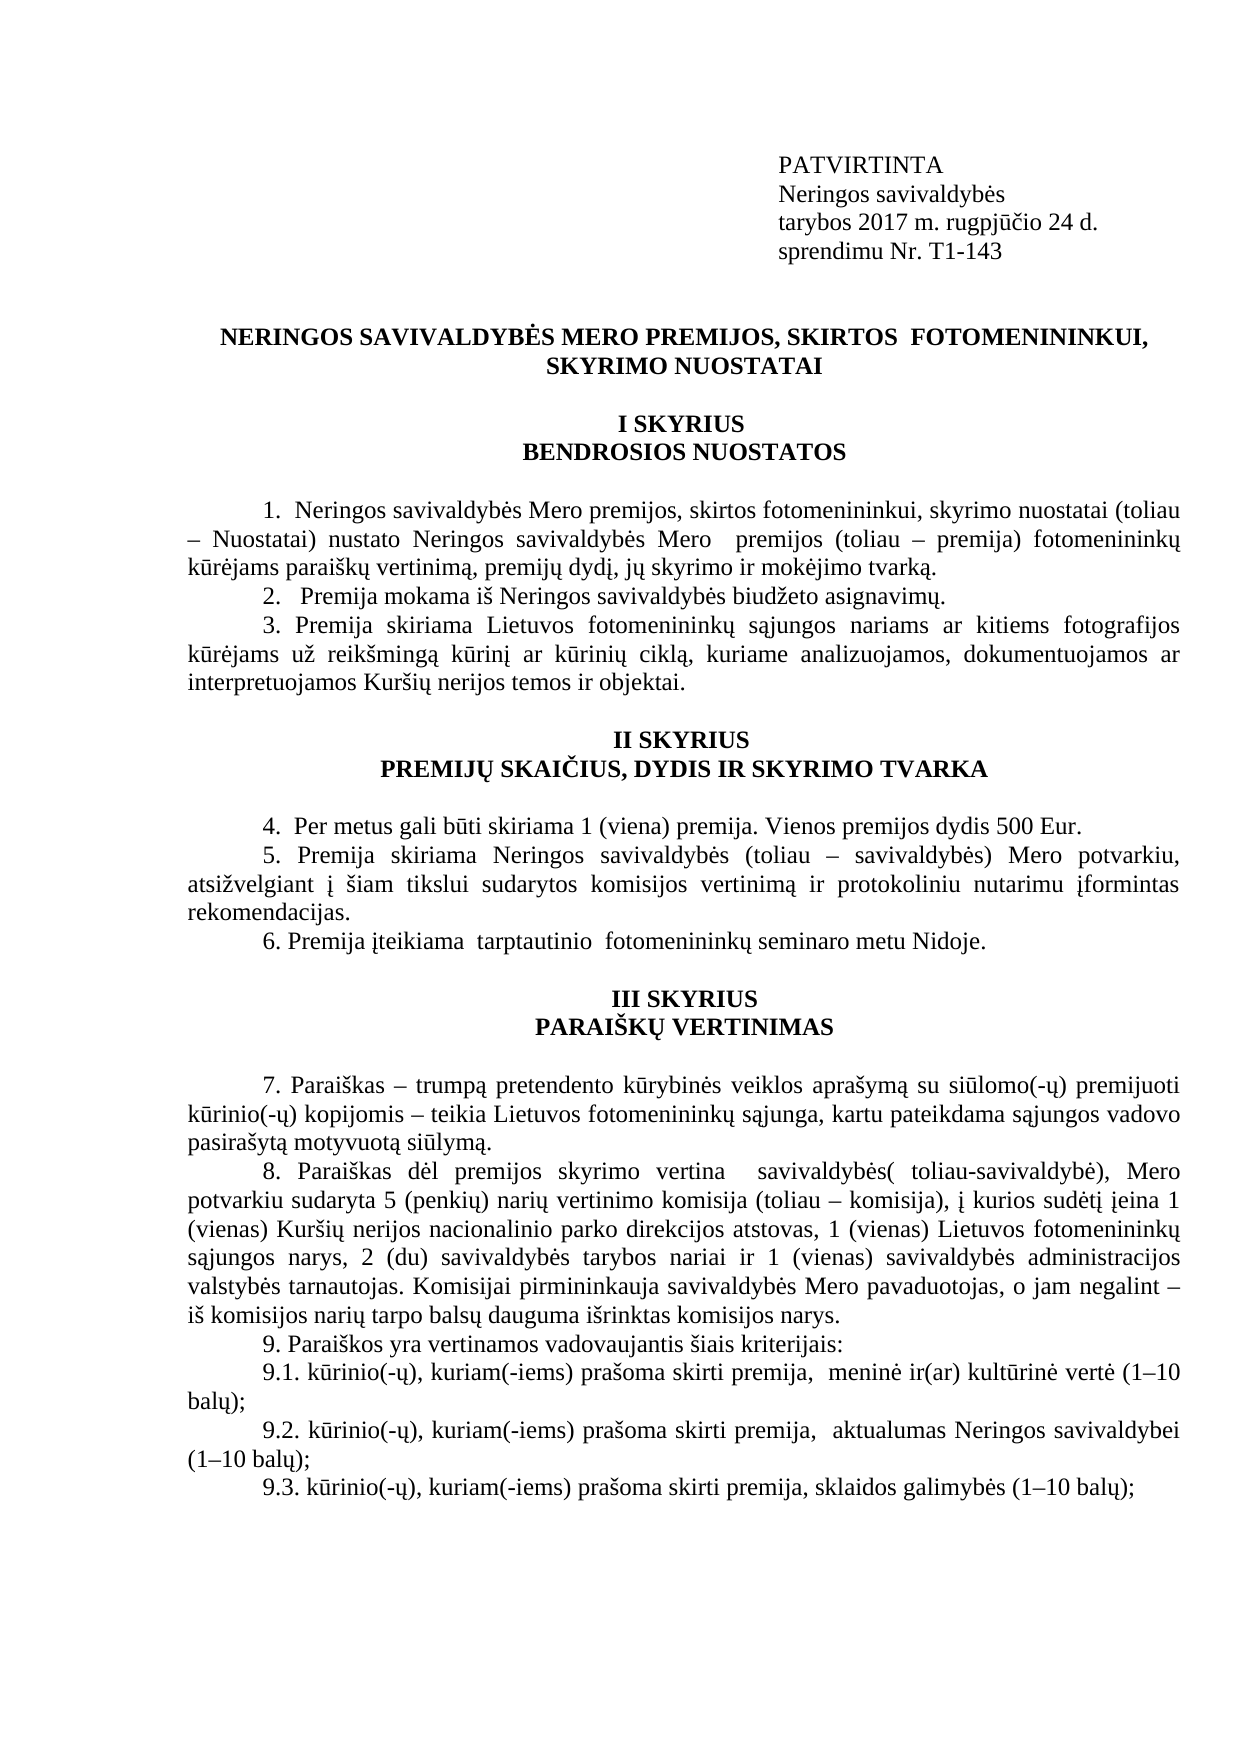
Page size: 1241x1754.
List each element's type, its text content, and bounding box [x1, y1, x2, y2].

text PREMIJŲ SKAIČIUS, DYDIS IR SKYRIMO TVARKA [187, 754, 1181, 782]
text 9.1. kūrinio(-ų), kuriam(-iems) prašoma skirti premija, meninė ir(ar) kultūrinė vertė (1–10 balų); [187, 1357, 1181, 1415]
text 2. Premija mokama iš Neringos savivaldybės biudžeto asignavimų. [187, 581, 1181, 610]
text 3. Premija skiriama Lietuvos fotomenininkų sąjungos nariams ar kitiems fotografijos kūrėjams už reikšmingą kūrinį ar kūrinių ciklą, kuriame analizuojamos, dokumentuojamos ar interpretuojamos Kuršių nerijos temos ir objektai. [187, 610, 1181, 696]
text 6. Premija įteikiama tarptautinio fotomenininkų seminaro metu Nidoje. [187, 926, 1181, 955]
text 9.3. kūrinio(-ų), kuriam(-iems) prašoma skirti premija, sklaidos galimybės (1–10 balų); [187, 1472, 1181, 1501]
text Neringos savivaldybės [187, 179, 1181, 207]
text 9.2. kūrinio(-ų), kuriam(-iems) prašoma skirti premija, aktualumas Neringos savivaldybei (1–10 balų); [187, 1415, 1181, 1472]
text 8. Paraiškas dėl premijos skyrimo vertina savivaldybės( toliau-savivaldybė), Mero potvarkiu sudaryta 5 (penkių) narių vertinimo komisija (toliau – komisija), į kurios sudėtį įeina 1 (vienas) Kuršių nerijos nacionalinio parko direkcijos atstovas, 1 (vienas) Lietuvos fotomenininkų sąjungos narys, 2 (du) savivaldybės tarybos nariai ir 1 (vienas) savivaldybės administracijos valstybės tarnautojas. Komisijai pirmininkauja savivaldybės Mero pavaduotojas, o jam negalint – iš komisijos narių tarpo balsų dauguma išrinktas komisijos narys. [187, 1156, 1181, 1329]
text 4. Per metus gali būti skiriama 1 (viena) premija. Vienos premijos dydis 500 Eur. [187, 811, 1181, 840]
text 5. Premija skiriama Neringos savivaldybės (toliau – savivaldybės) Mero potvarkiu, atsižvelgiant į šiam tikslui sudarytos komisijos vertinimą ir protokoliniu nutarimu įformintas rekomendacijas. [187, 840, 1181, 926]
text I SKYRIUS [187, 409, 1181, 437]
text PATVIRTINTA [778, 150, 1181, 179]
text II SKYRIUS [187, 725, 1181, 754]
text BENDROSIOS NUOSTATOS [187, 437, 1181, 466]
text 7. Paraiškas – trumpą pretendento kūrybinės veiklos aprašymą su siūlomo(-ų) premijuoti kūrinio(-ų) kopijomis – teikia Lietuvos fotomenininkų sąjunga, kartu pateikdama sąjungos vadovo pasirašytą motyvuotą siūlymą. [187, 1070, 1181, 1156]
text PARAIŠKŲ VERTINIMAS [187, 1012, 1181, 1041]
text tarybos 2017 m. rugpjūčio 24 d. [187, 207, 1181, 236]
text 9. Paraiškos yra vertinamos vadovaujantis šiais kriterijais: [187, 1329, 1181, 1357]
text III SKYRIUS [187, 984, 1181, 1012]
text NERINGOS SAVIVALDYBĖS MERO PREMIJOS, SKIRTOS FOTOMENININKUI, SKYRIMO NUOSTATAI [187, 322, 1181, 380]
text 1. Neringos savivaldybės Mero premijos, skirtos fotomenininkui, skyrimo nuostatai (toliau – Nuostatai) nustato Neringos savivaldybės Mero premijos (toliau – premija) fotomenininkų kūrėjams paraiškų vertinimą, premijų dydį, jų skyrimo ir mokėjimo tvarką. [187, 495, 1181, 581]
text sprendimu Nr. T1-143 [187, 236, 1181, 265]
